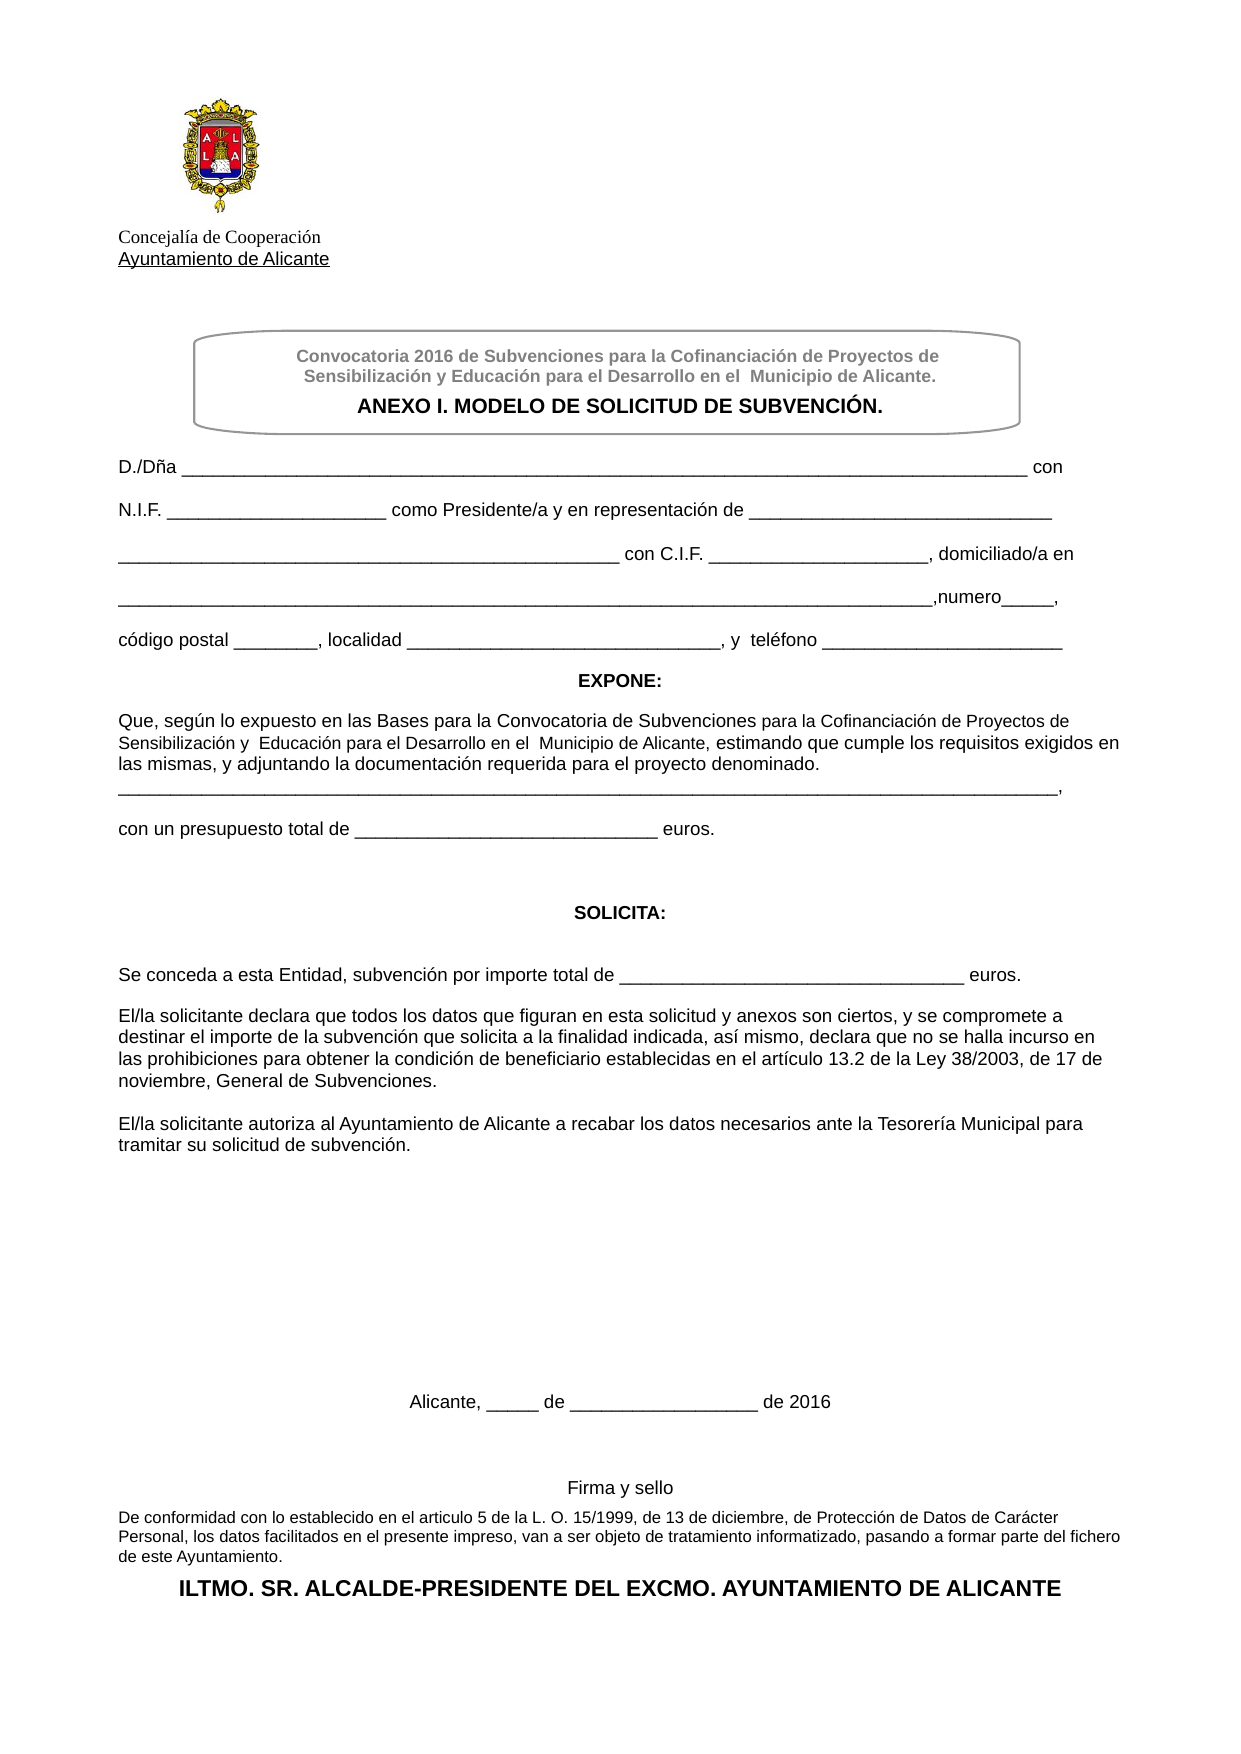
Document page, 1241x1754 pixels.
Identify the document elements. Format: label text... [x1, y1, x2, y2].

text ________________________________________________ con C.I.F. _____________________, domiciliado/a en [118, 542, 1122, 564]
picture [179, 97, 261, 215]
subtitle [118, 394, 193, 418]
subtitle Convocatoria 2016 de Subvenciones para la Cofinanciación de Proyectos de [196, 346, 1018, 366]
subtitle [1021, 394, 1122, 418]
text N.I.F. _____________________ como Presidente/a y en representación de _____________________________ [118, 499, 1122, 521]
text Concejalía de Cooperación [118, 226, 1122, 247]
text ______________________________________________________________________________,numero_____, [118, 586, 1122, 607]
text Se conceda a esta Entidad, subvención por importe total de _________________________________ euros. [118, 964, 1122, 986]
text Ayuntamiento de Alicante [118, 247, 1122, 269]
subtitle Sensibilización y Educación para el Desarrollo en el Municipio de Alicante. [196, 366, 1018, 387]
text EXPONE: [118, 669, 1122, 691]
subtitle ANEXO I. MODELO DE SOLICITUD DE SUBVENCIÓN. [196, 394, 1018, 418]
text Alicante, _____ de __________________ de 2016 [118, 1391, 1122, 1412]
text con un presupuesto total de _____________________________ euros. [118, 818, 1122, 839]
text El/la solicitante declara que todos los datos que figuran en esta solicitud y anexos son ciertos, y se compromete a destinar el importe de la subvención que solicita a la finalidad indicada, así mismo, declara que no se halla incurso en las prohibiciones para obtener la condición de beneficiario establecidas en el artículo 13.2 de la Ley 38/2003, de 17 de noviembre, General de Subvenciones. [118, 1005, 1122, 1091]
text SOLICITA: [118, 902, 1122, 923]
subtitle [118, 346, 193, 366]
text código postal ________, localidad ______________________________, y teléfono _______________________ [118, 629, 1122, 650]
text El/la solicitante autoriza al Ayuntamiento de Alicante a recabar los datos necesarios ante la Tesorería Municipal para tramitar su solicitud de subvención. [118, 1113, 1122, 1156]
text De conformidad con lo establecido en el articulo 5 de la L. O. 15/1999, de 13 de diciembre, de Protección de Datos de Carácter Personal, los datos facilitados en el presente impreso, van a ser objeto de tratamiento informatizado, pasando a formar parte del fichero de este Ayuntamiento. [118, 1508, 1122, 1566]
subtitle [1021, 346, 1122, 366]
text Firma y sello [118, 1477, 1122, 1498]
subtitle [1021, 366, 1122, 387]
text ILTMO. SR. ALCALDE-PRESIDENTE DEL EXCMO. AYUNTAMIENTO DE ALICANTE [118, 1575, 1122, 1602]
text D./Dña _________________________________________________________________________________ con [118, 456, 1122, 478]
text Que, según lo expuesto en las Bases para la Convocatoria de Subvenciones para la Cofinanciación de Proyectos de Sensibilización y Educación para el Desarrollo en el Municipio de Alicante, estimando que cumple los requisitos exigidos en las mismas, y adjuntando la documentación requerida para el proyecto denominado. __________________________________________________________________________________________, [118, 710, 1122, 796]
subtitle [118, 366, 193, 387]
